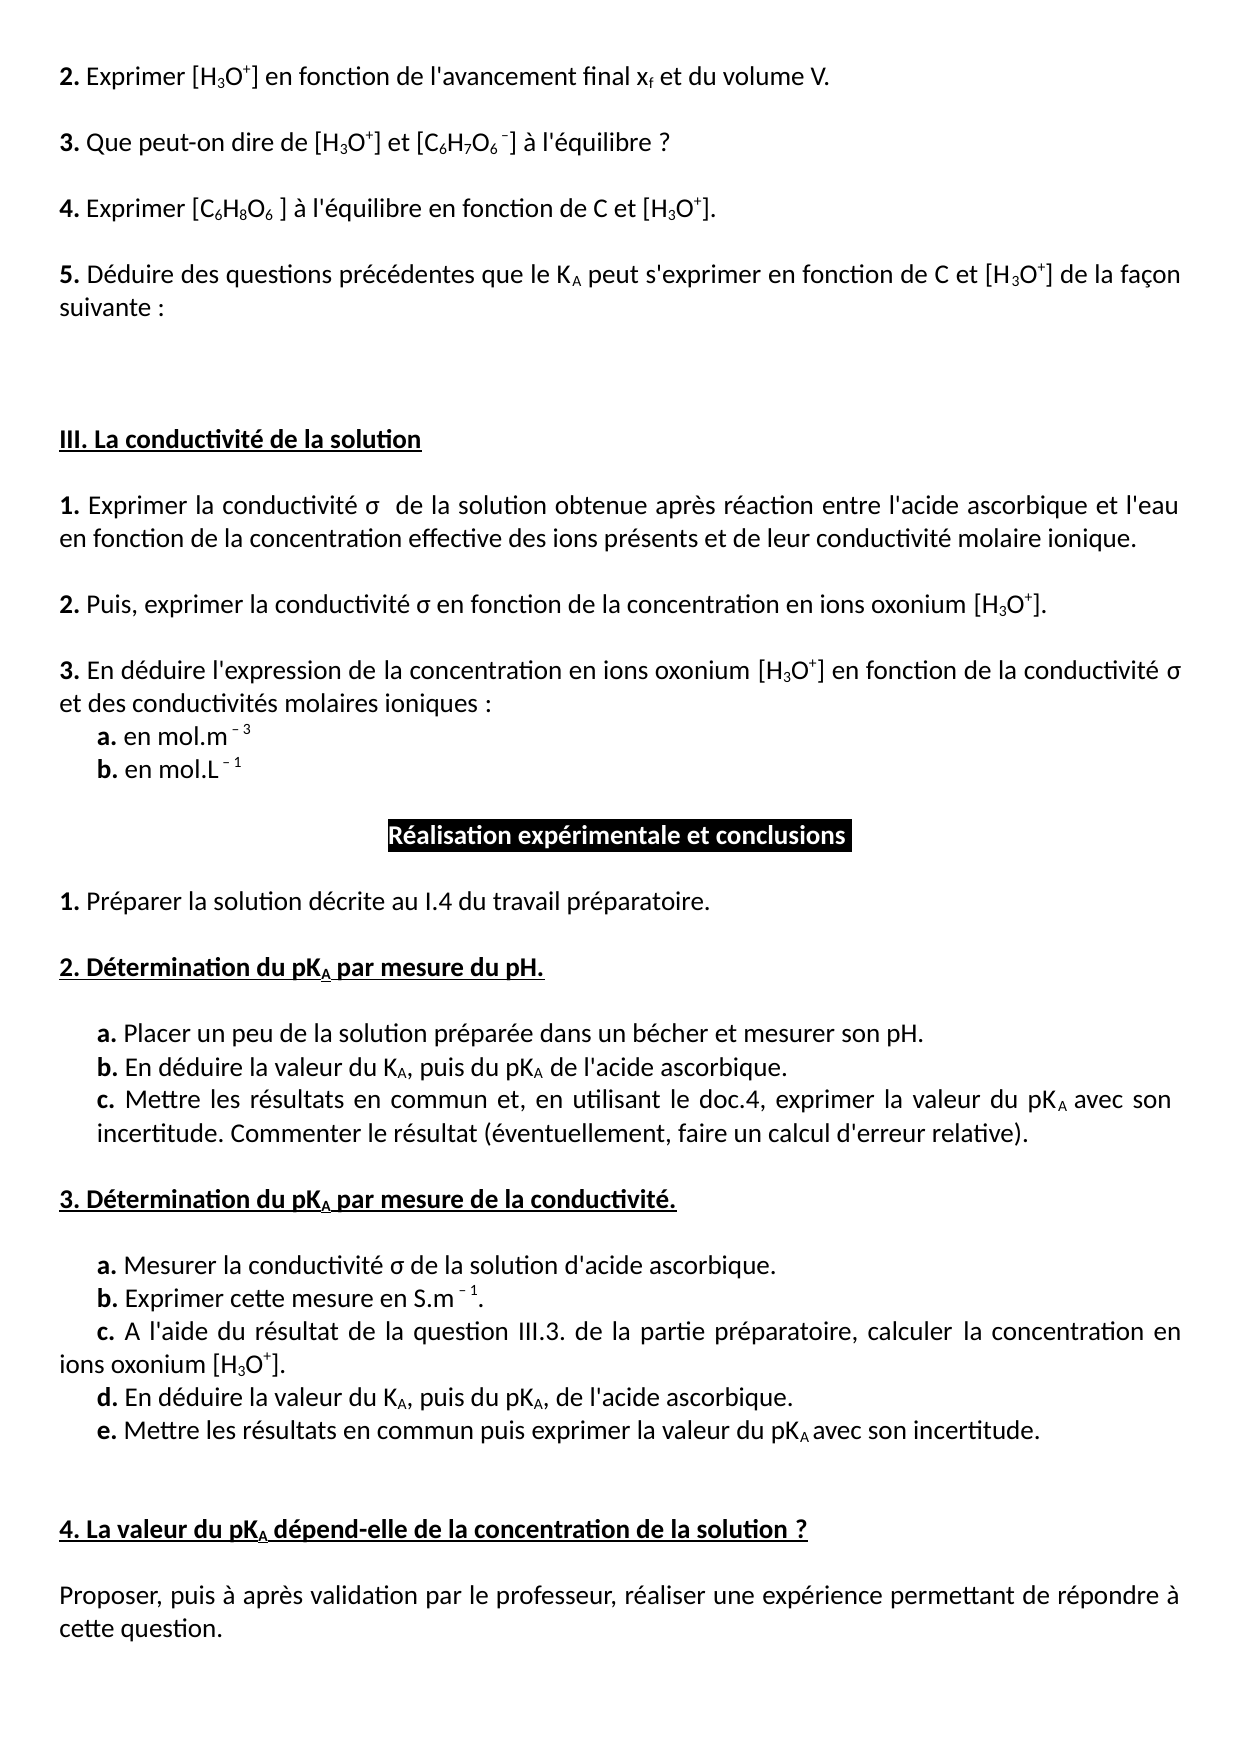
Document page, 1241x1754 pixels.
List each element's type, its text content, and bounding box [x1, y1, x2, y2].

text 4. Exprimer [C6H8O6 ] à l'équilibre en fonction de C et [H3O+]. [59, 191, 1181, 224]
text 3. Détermination du pKA par mesure de la conductivité. [59, 1182, 1181, 1215]
text 2. Détermination du pKA par mesure du pH. [59, 951, 1181, 984]
text b. Exprimer cette mesure en S.m – 1. [59, 1281, 1181, 1314]
text 1. Exprimer la conductivité σ de la solution obtenue après réaction entre l'acide ascorbique et l'eau en fonction de la concentration effective des ions présents et de leur conductivité molaire ionique. [59, 488, 1181, 554]
text 2. Exprimer [H3O+] en fonction de l'avancement final xf et du volume V. [59, 59, 1181, 92]
text e. Mettre les résultats en commun puis exprimer la valeur du pKA avec son incertitude. [59, 1413, 1181, 1446]
text a. Mesurer la conductivité σ de la solution d'acide ascorbique. [59, 1248, 1181, 1281]
text 5. Déduire des questions précédentes que le KA peut s'exprimer en fonction de C et [H3O+] de la façon suivante : [59, 257, 1181, 323]
text Réalisation expérimentale et conclusions [59, 818, 1181, 852]
text 3. En déduire l'expression de la concentration en ions oxonium [H3O+] en fonction de la conductivité σ et des conductivités molaires ioniques : [59, 653, 1181, 719]
text 3. Que peut-on dire de [H3O+] et [C6H7O6 –] à l'équilibre ? [59, 125, 1181, 158]
text d. En déduire la valeur du KA, puis du pKA, de l'acide ascorbique. [59, 1380, 1181, 1413]
text b. En déduire la valeur du KA, puis du pKA de l'acide ascorbique. [59, 1050, 1181, 1083]
text 4. La valeur du pKA dépend-elle de la concentration de la solution ? [59, 1512, 1181, 1545]
text c. Mettre les résultats en commun et, en utilisant le doc.4, exprimer la valeur du pKA avec son incertitude. Commenter le résultat (éventuellement, faire un calcul d'erreur relative). [59, 1083, 1181, 1149]
text 1. Préparer la solution décrite au I.4 du travail préparatoire. [59, 884, 1181, 918]
text b. en mol.L – 1 [59, 752, 1181, 786]
text c. A l'aide du résultat de la question III.3. de la partie préparatoire, calculer la concentration en ions oxonium [H3O+]. [59, 1314, 1181, 1380]
text a. en mol.m – 3 [59, 719, 1181, 752]
text a. Placer un peu de la solution préparée dans un bécher et mesurer son pH. [59, 1017, 1181, 1050]
text Proposer, puis à après validation par le professeur, réaliser une expérience permettant de répondre à cette question. [59, 1578, 1181, 1644]
text 2. Puis, exprimer la conductivité σ en fonction de la concentration en ions oxonium [H3O+]. [59, 587, 1181, 620]
text III. La conductivité de la solution [59, 422, 1181, 455]
